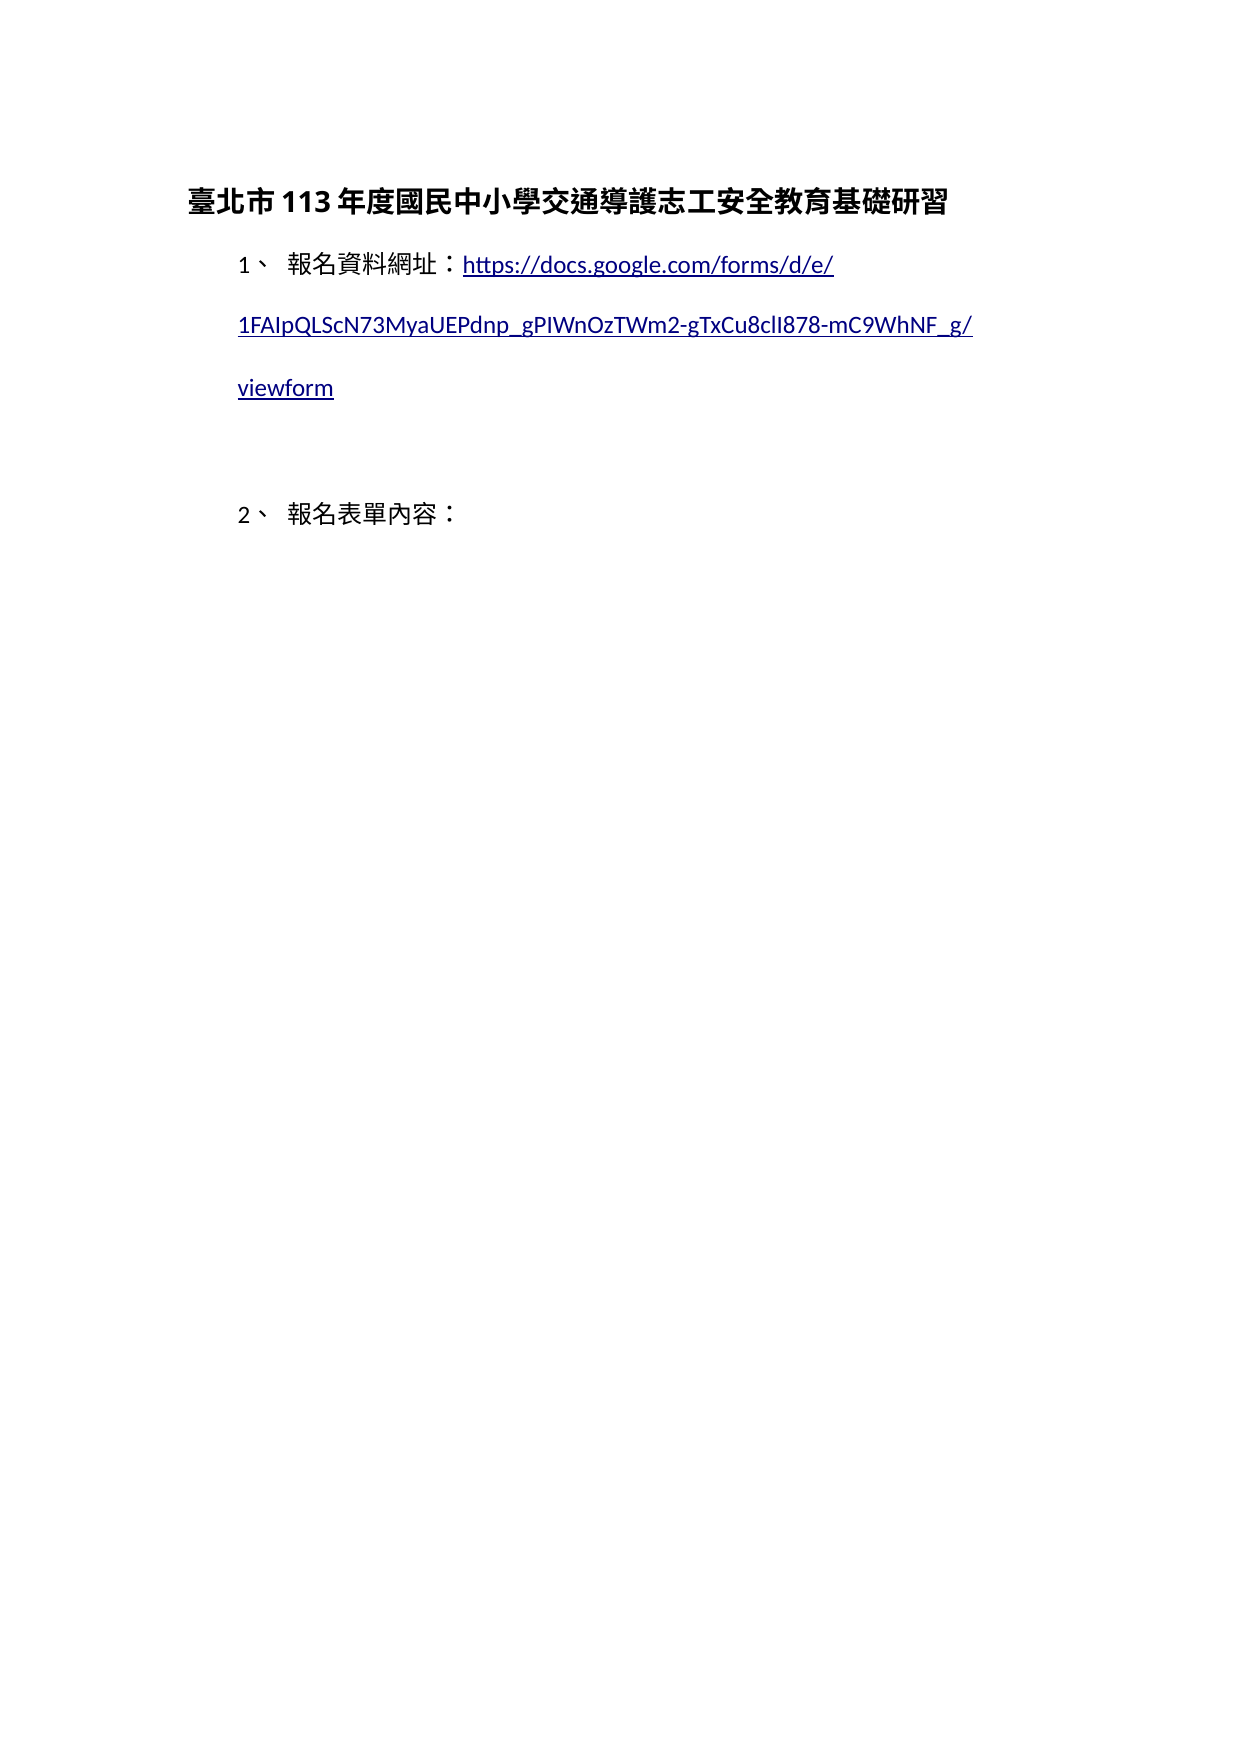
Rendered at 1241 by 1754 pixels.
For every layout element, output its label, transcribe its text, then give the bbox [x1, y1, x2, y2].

list 報名資料網址：https://docs.google.com/forms/d/e/1FAIpQLScN73MyaUEPdnp_gPIWnOzTWm2-gTxCu8clI878-mC9WhNF_g/viewform [237, 221, 1053, 408]
list 報名表單內容： [237, 471, 1053, 533]
text 臺北市113年度國民中小學交通導護志工安全教育基礎研習 [187, 158, 1053, 221]
